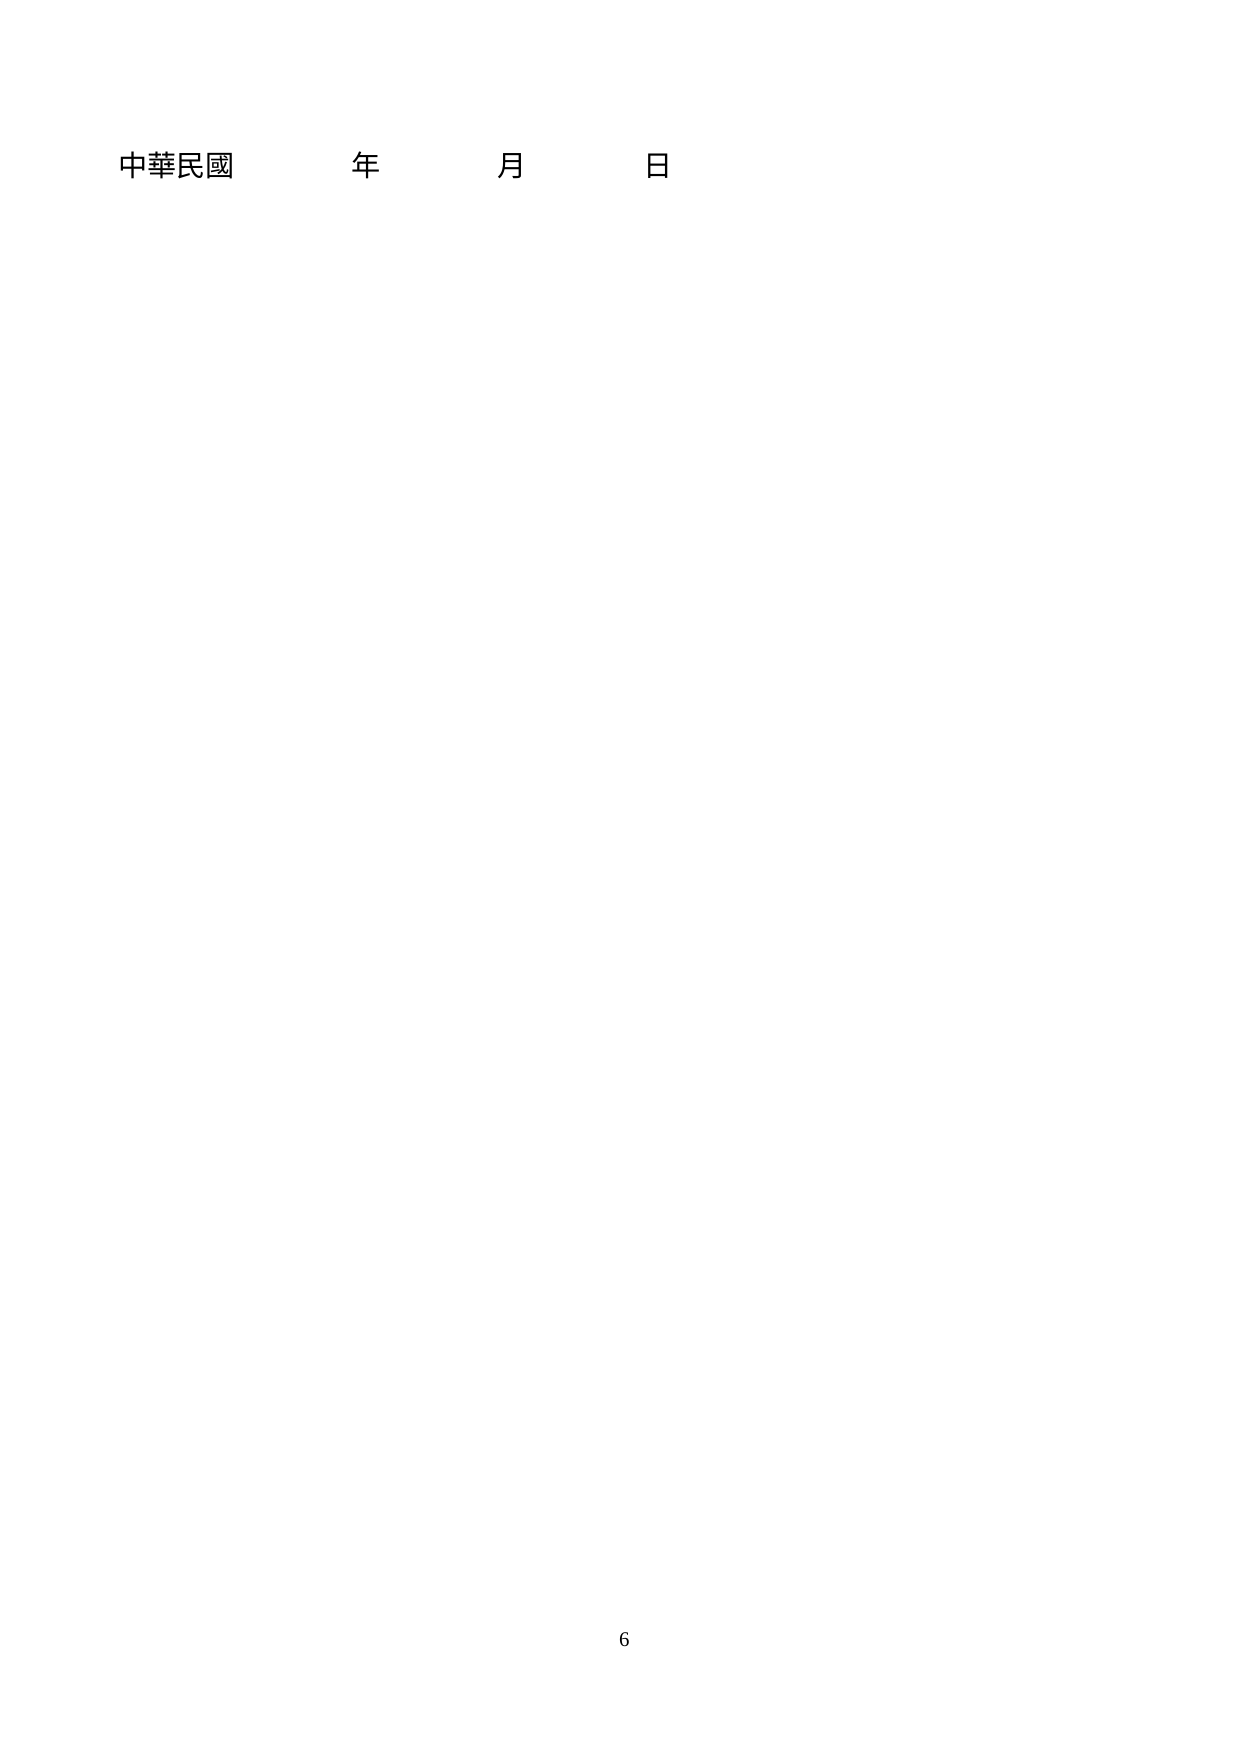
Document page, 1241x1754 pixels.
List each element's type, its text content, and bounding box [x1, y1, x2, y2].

text 中華民國 年 月 日 [118, 151, 1122, 182]
